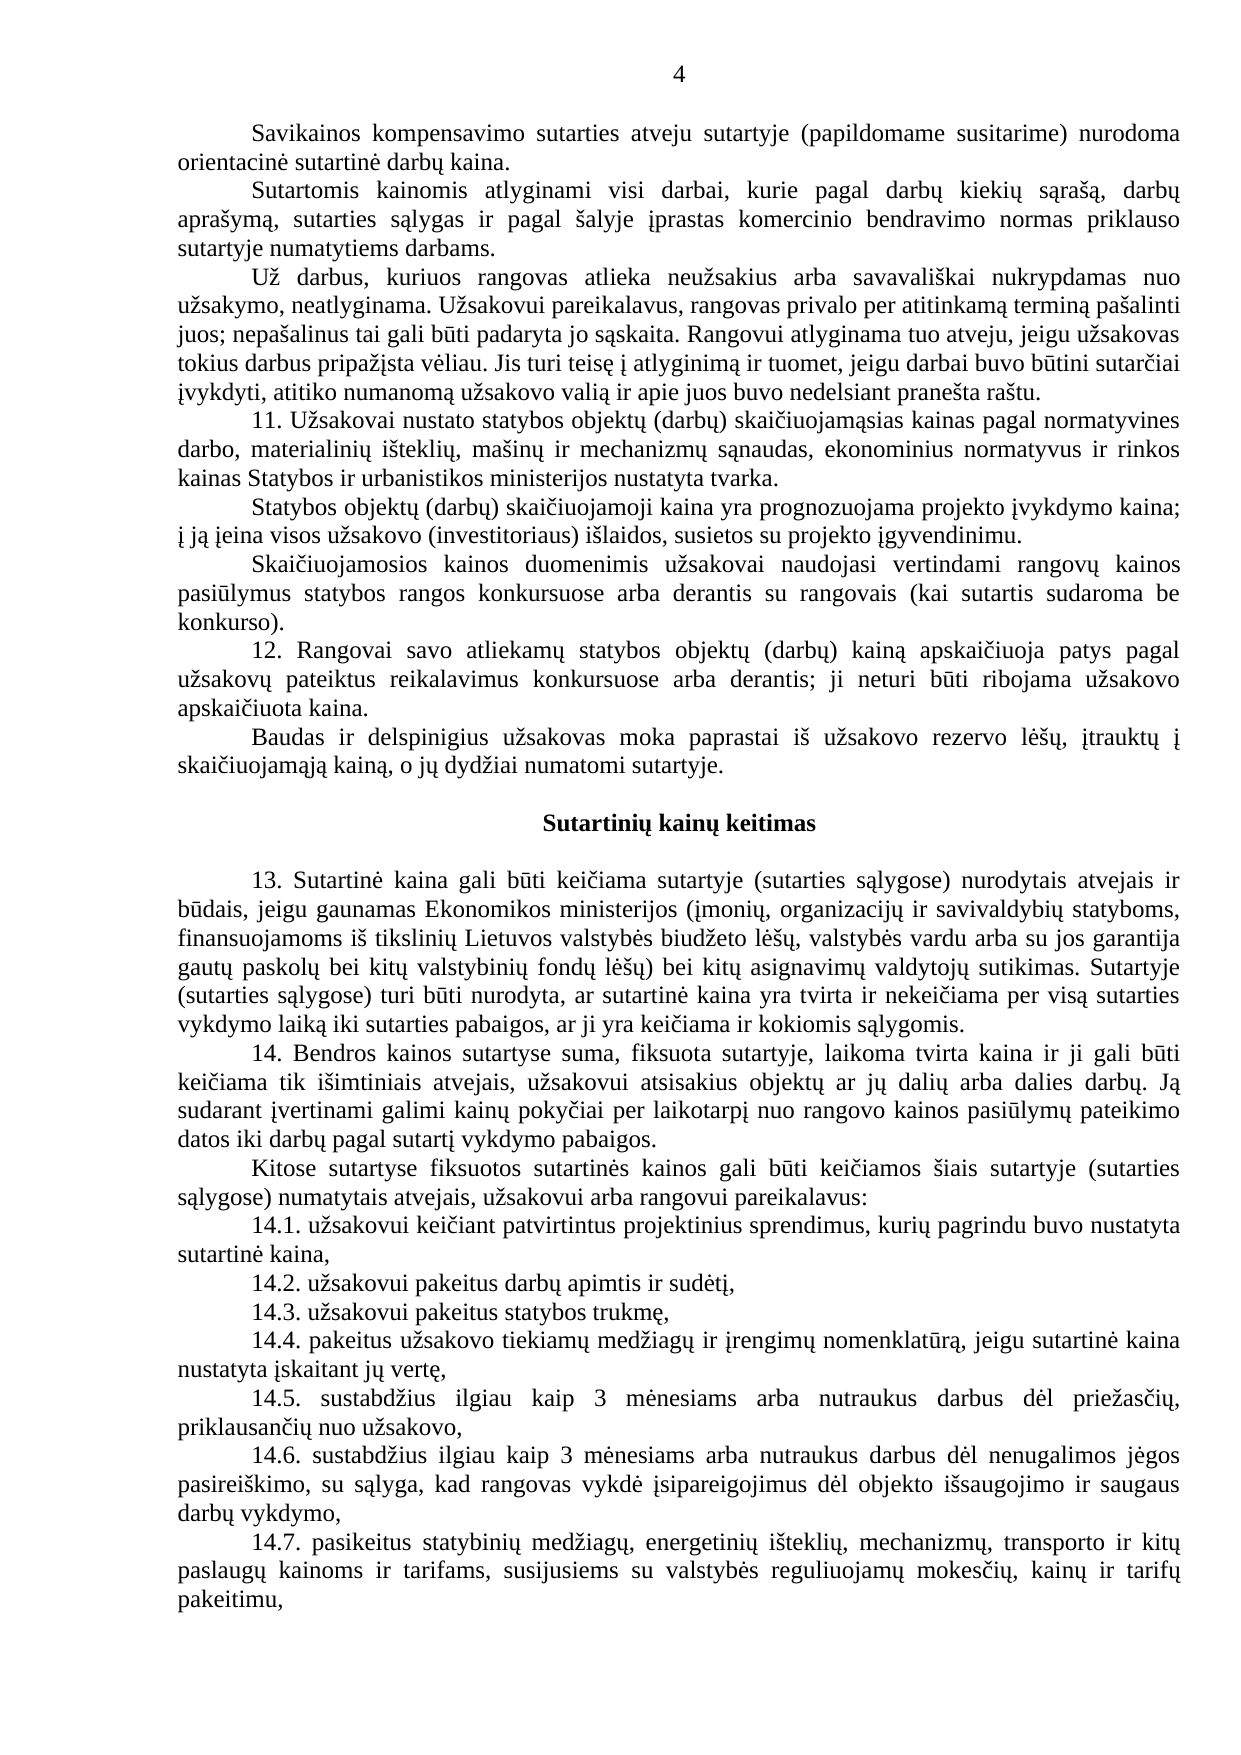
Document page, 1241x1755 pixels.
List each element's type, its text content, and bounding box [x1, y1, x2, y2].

text 13. Sutartinė kaina gali būti keičiama sutartyje (sutarties sąlygose) nurodytais atvejais ir būdais, jeigu gaunamas Ekonomikos ministerijos (įmonių, organizacijų ir savivaldybių statyboms, finansuojamoms iš tikslinių Lietuvos valstybės biudžeto lėšų, valstybės vardu arba su jos garantija gautų paskolų bei kitų valstybinių fondų lėšų) bei kitų asignavimų valdytojų sutikimas. Sutartyje (sutarties sąlygose) turi būti nurodyta, ar sutartinė kaina yra tvirta ir nekeičiama per visą sutarties vykdymo laiką iki sutarties pabaigos, ar ji yra keičiama ir kokiomis sąlygomis. [177, 866, 1181, 1038]
text 14.1. užsakovui keičiant patvirtintus projektinius sprendimus, kurių pagrindu buvo nustatyta sutartinė kaina, [177, 1211, 1181, 1268]
text 14.6. sustabdžius ilgiau kaip 3 mėnesiams arba nutraukus darbus dėl nenugalimos jėgos pasireiškimo, su sąlyga, kad rangovas vykdė įsipareigojimus dėl objekto išsaugojimo ir saugaus darbų vykdymo, [177, 1441, 1181, 1527]
text 14.5. sustabdžius ilgiau kaip 3 mėnesiams arba nutraukus darbus dėl priežasčių, priklausančių nuo užsakovo, [177, 1383, 1181, 1441]
text 14.7. pasikeitus statybinių medžiagų, energetinių išteklių, mechanizmų, transporto ir kitų paslaugų kainoms ir tarifams, susijusiems su valstybės reguliuojamų mokesčių, kainų ir tarifų pakeitimu, [177, 1527, 1181, 1613]
text Už darbus, kuriuos rangovas atlieka neužsakius arba savavališkai nukrypdamas nuo užsakymo, neatlyginama. Užsakovui pareikalavus, rangovas privalo per atitinkamą terminą pašalinti juos; nepašalinus tai gali būti padaryta jo sąskaita. Rangovui atlyginama tuo atveju, jeigu užsakovas tokius darbus pripažįsta vėliau. Jis turi teisę į atlyginimą ir tuomet, jeigu darbai buvo būtini sutarčiai įvykdyti, atitiko numanomą užsakovo valią ir apie juos buvo nedelsiant pranešta raštu. [177, 262, 1181, 406]
text Sutartomis kainomis atlyginami visi darbai, kurie pagal darbų kiekių sąrašą, darbų aprašymą, sutarties sąlygas ir pagal šalyje įprastas komercinio bendravimo normas priklauso sutartyje numatytiems darbams. [177, 176, 1181, 262]
text 14.3. užsakovui pakeitus statybos trukmę, [177, 1297, 1181, 1326]
text Skaičiuojamosios kainos duomenimis užsakovai naudojasi vertindami rangovų kainos pasiūlymus statybos rangos konkursuose arba derantis su rangovais (kai sutartis sudaroma be konkurso). [177, 549, 1181, 636]
text 12. Rangovai savo atliekamų statybos objektų (darbų) kainą apskaičiuoja patys pagal užsakovų pateiktus reikalavimus konkursuose arba derantis; ji neturi būti ribojama užsakovo apskaičiuota kaina. [177, 636, 1181, 722]
text Baudas ir delspinigius užsakovas moka paprastai iš užsakovo rezervo lėšų, įtrauktų į skaičiuojamąją kainą, o jų dydžiai numatomi sutartyje. [177, 722, 1181, 779]
text 11. Užsakovai nustato statybos objektų (darbų) skaičiuojamąsias kainas pagal normatyvines darbo, materialinių išteklių, mašinų ir mechanizmų sąnaudas, ekonominius normatyvus ir rinkos kainas Statybos ir urbanistikos ministerijos nustatyta tvarka. [177, 406, 1181, 492]
text Kitose sutartyse fiksuotos sutartinės kainos gali būti keičiamos šiais sutartyje (sutarties sąlygose) numatytais atvejais, užsakovui arba rangovui pareikalavus: [177, 1153, 1181, 1211]
text 14.4. pakeitus užsakovo tiekiamų medžiagų ir įrengimų nomenklatūrą, jeigu sutartinė kaina nustatyta įskaitant jų vertę, [177, 1326, 1181, 1383]
text 14.2. užsakovui pakeitus darbų apimtis ir sudėtį, [177, 1268, 1181, 1297]
text 14. Bendros kainos sutartyse suma, fiksuota sutartyje, laikoma tvirta kaina ir ji gali būti keičiama tik išimtiniais atvejais, užsakovui atsisakius objektų ar jų dalių arba dalies darbų. Ją sudarant įvertinami galimi kainų pokyčiai per laikotarpį nuo rangovo kainos pasiūlymų pateikimo datos iki darbų pagal sutartį vykdymo pabaigos. [177, 1038, 1181, 1153]
text Sutartinių kainų keitimas [177, 808, 1181, 837]
text Savikainos kompensavimo sutarties atveju sutartyje (papildomame susitarime) nurodoma orientacinė sutartinė darbų kaina. [177, 118, 1181, 176]
text Statybos objektų (darbų) skaičiuojamoji kaina yra prognozuojama projekto įvykdymo kaina; į ją įeina visos užsakovo (investitoriaus) išlaidos, susietos su projekto įgyvendinimu. [177, 492, 1181, 549]
